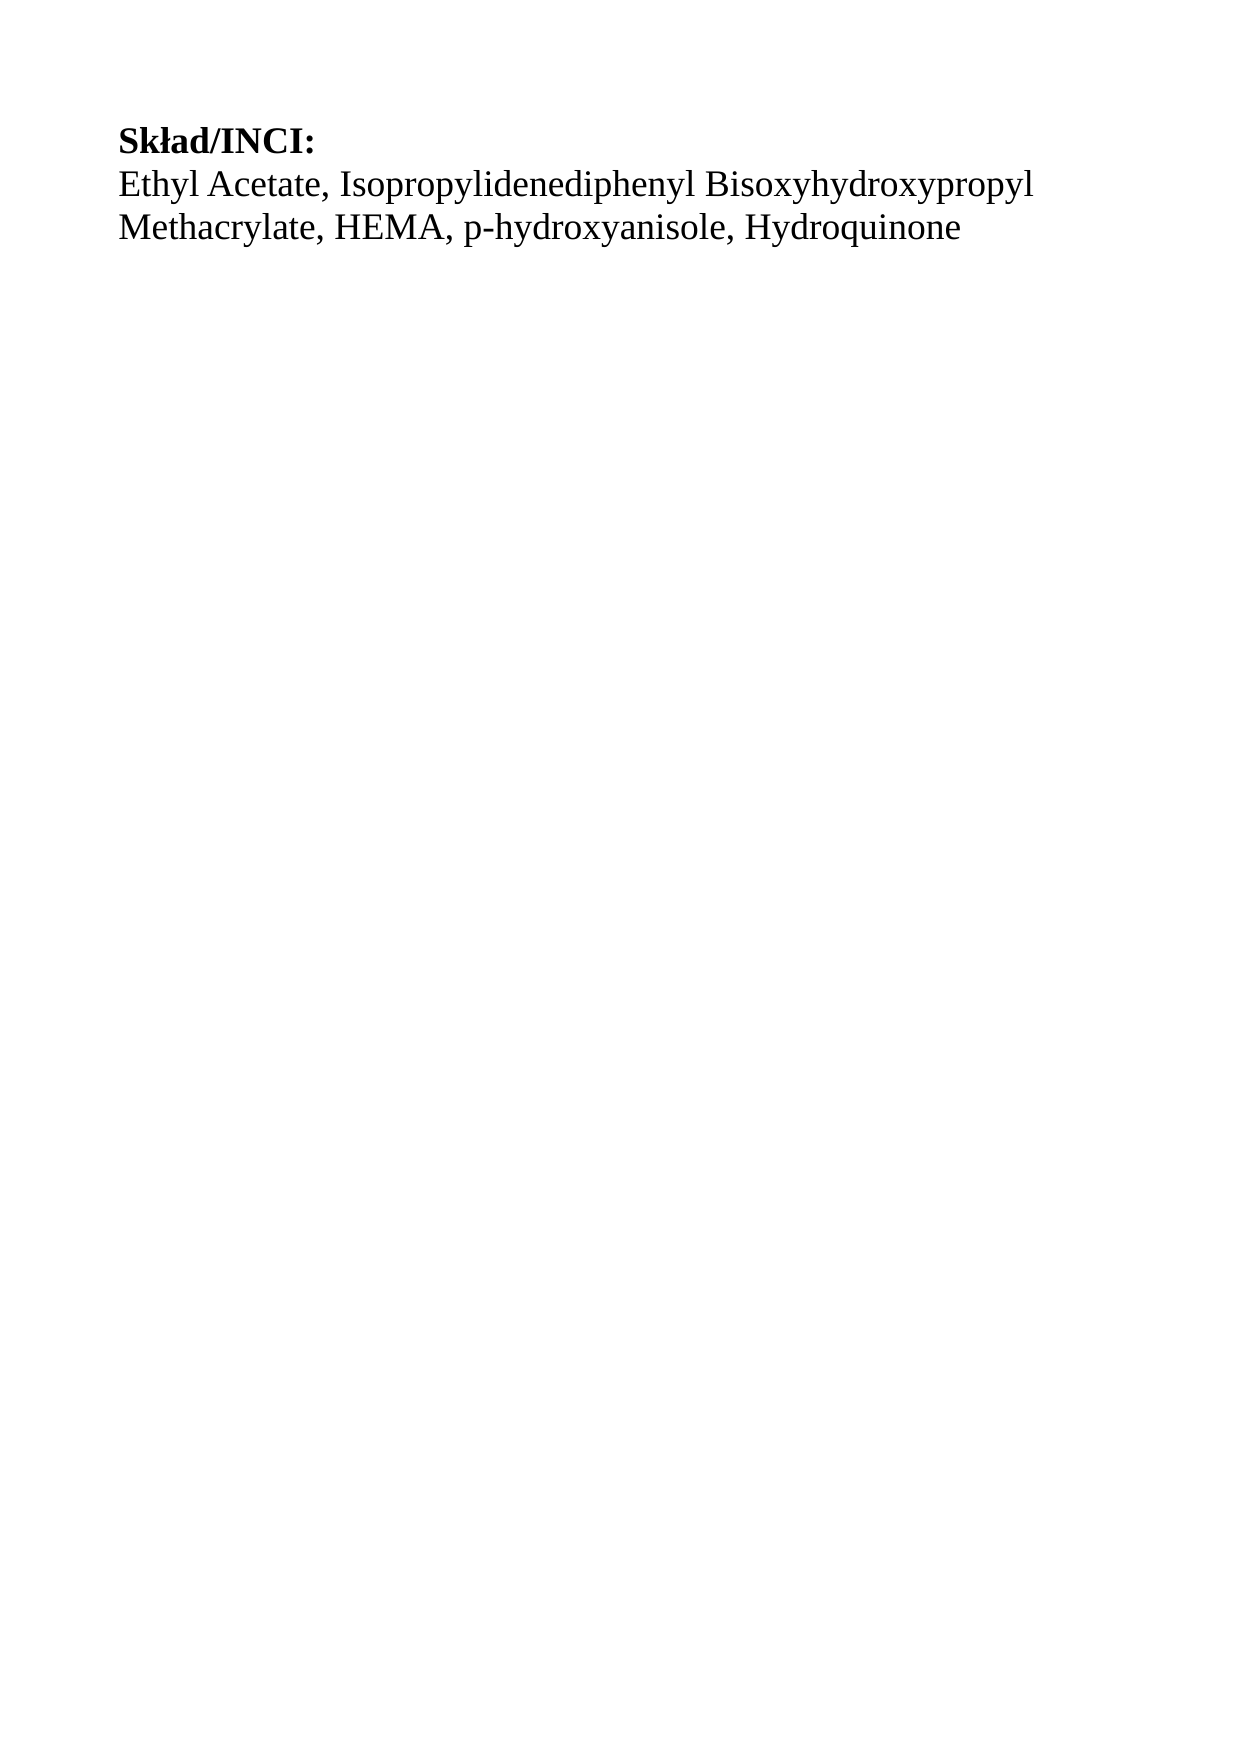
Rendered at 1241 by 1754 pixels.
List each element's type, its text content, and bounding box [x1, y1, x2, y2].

text Skład/INCI: [118, 118, 1122, 161]
text Ethyl Acetate, Isopropylidenediphenyl Bisoxyhydroxypropyl Methacrylate, HEMA, p-hydroxyanisole, Hydroquinone [118, 161, 1122, 247]
